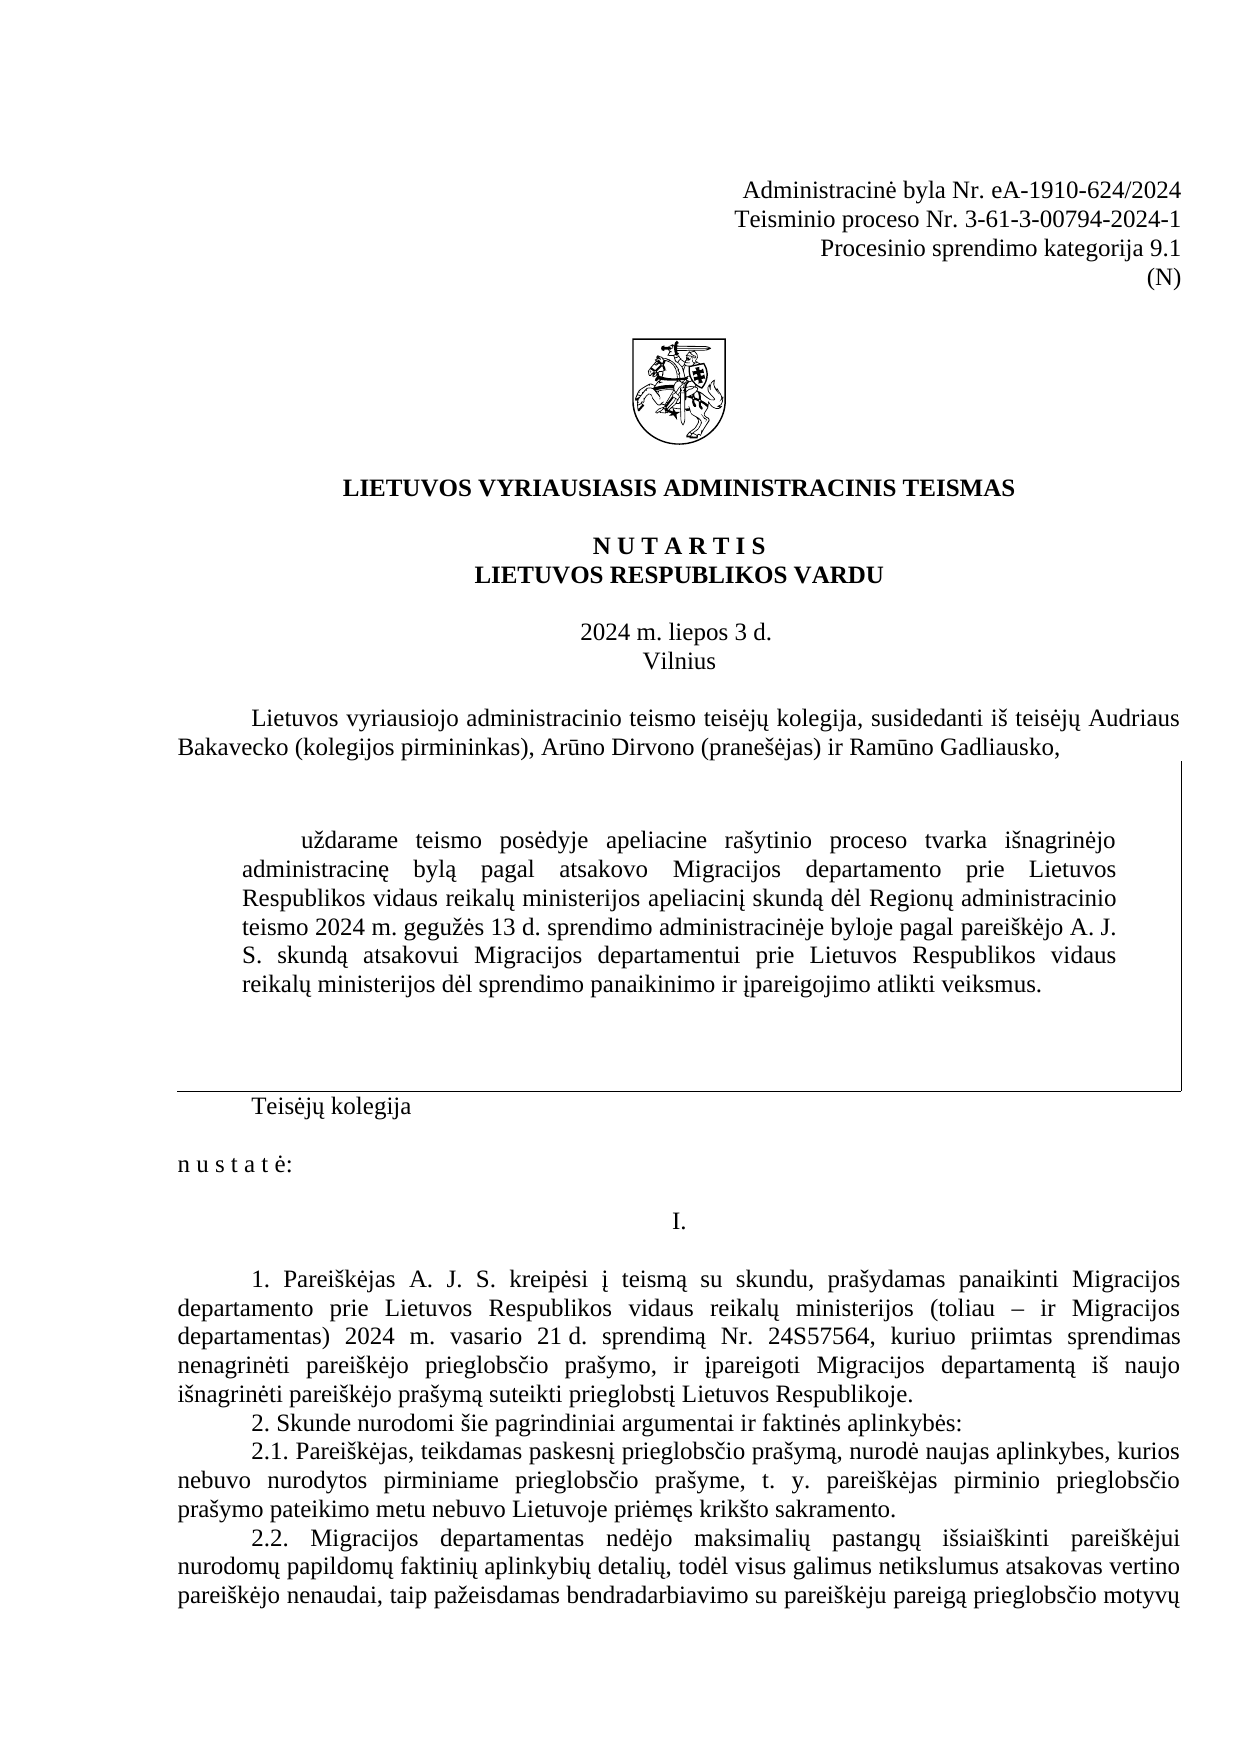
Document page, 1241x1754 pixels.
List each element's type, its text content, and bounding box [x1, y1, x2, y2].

text Teisėjų kolegija [177, 1091, 1181, 1120]
text 2024 m. liepos 3 d. [177, 617, 1181, 646]
text NUTARTIS [177, 531, 1181, 560]
text I. [177, 1206, 1181, 1235]
text n u s t a t ė: [177, 1149, 1181, 1178]
text 2.2. Migracijos departamentas nedėjo maksimalių pastangų išsiaiškinti pareiškėjui nurodomų papildomų faktinių aplinkybių detalių, todėl visus galimus netikslumus atsakovas vertino pareiškėjo nenaudai, taip pažeisdamas bendradarbiavimo su pareiškėju pareigą prieglobsčio motyvų [177, 1523, 1181, 1609]
text Lietuvos vyriausiojo administracinio teismo teisėjų kolegija, susidedanti iš teisėjų Audriaus Bakavecko (kolegijos pirmininkas), Arūno Dirvono (pranešėjas) ir Ramūno Gadliausko, [177, 703, 1181, 761]
text Teisminio proceso Nr. 3-61-3-00794-2024-1 [177, 204, 1181, 233]
text Procesinio sprendimo kategorija 9.1 [177, 233, 1181, 262]
text 2. Skunde nurodomi šie pagrindiniai argumentai ir faktinės aplinkybės: [177, 1408, 1181, 1436]
text LIETUVOS VYRIAUSIASIS ADMINISTRACINIS TEISMAS [177, 473, 1181, 502]
text 2.1. Pareiškėjas, teikdamas paskesnį prieglobsčio prašymą, nurodė naujas aplinkybes, kurios nebuvo nurodytos pirminiame prieglobsčio prašyme, t. y. pareiškėjas pirminio prieglobsčio prašymo pateikimo metu nebuvo Lietuvoje priėmęs krikšto sakramento. [177, 1436, 1181, 1523]
text uždarame teismo posėdyje apeliacine rašytinio proceso tvarka išnagrinėjo administracinę bylą pagal atsakovo Migracijos departamento prie Lietuvos Respublikos vidaus reikalų ministerijos apeliacinį skundą dėl Regionų administracinio teismo 2024 m. gegužės 13 d. sprendimo administracinėje byloje pagal pareiškėjo A. J. S. skundą atsakovui Migracijos departamentui prie Lietuvos Respublikos vidaus reikalų ministerijos dėl sprendimo panaikinimo ir įpareigojimo atlikti veiksmus. [177, 761, 1181, 998]
text (N) [177, 262, 1181, 291]
text 1. Pareiškėjas A. J. S. kreipėsi į teismą su skundu, prašydamas panaikinti Migracijos departamento prie Lietuvos Respublikos vidaus reikalų ministerijos (toliau – ir Migracijos departamentas) 2024 m. vasario 21 d. sprendimą Nr. 24S57564, kuriuo priimtas sprendimas nenagrinėti pareiškėjo prieglobsčio prašymo, ir įpareigoti Migracijos departamentą iš naujo išnagrinėti pareiškėjo prašymą suteikti prieglobstį Lietuvos Respublikoje. [177, 1264, 1181, 1408]
text Administracinė byla Nr. eA-1910-624/2024 [177, 176, 1181, 204]
text LIETUVOS RESPUBLIKOS VARDU [177, 560, 1181, 588]
text Vilnius [177, 646, 1181, 675]
